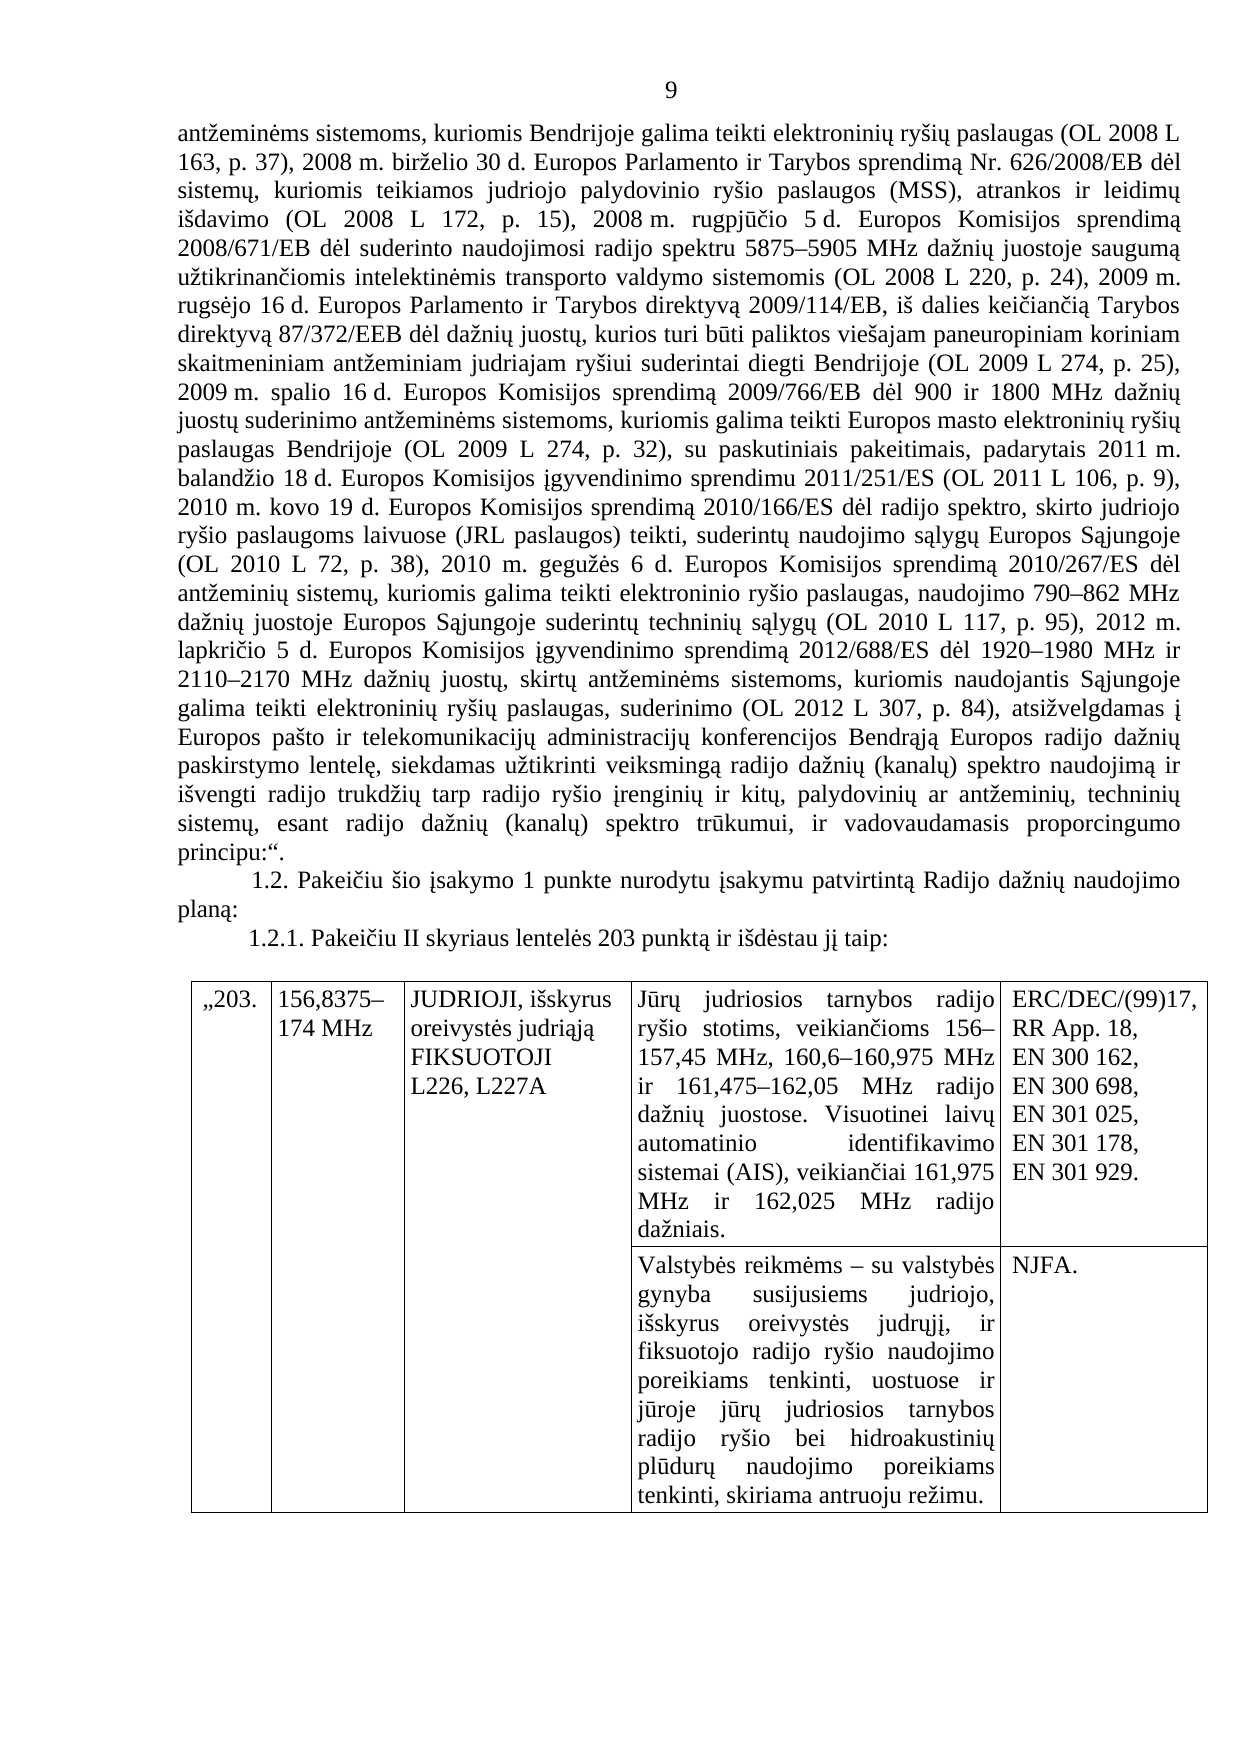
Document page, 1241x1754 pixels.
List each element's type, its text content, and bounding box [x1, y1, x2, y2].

table_header JUDRIOJI, išskyrus oreivystės judriąją FIKSUOTOJI L226, L227A [405, 982, 631, 1512]
table_header Jūrų judriosios tarnybos radijo ryšio stotims, veikiančioms 156–157,45 MHz, 160,6–160,975 MHz ir 161,475–162,05 MHz radijo dažnių juostose. Visuotinei laivų automatinio identifikavimo sistemai (AIS), veikiančiai 161,975 MHz ir 162,025 MHz radijo dažniais. [632, 982, 1000, 1246]
table_header „203. [192, 982, 271, 1512]
text 1.2.1. Pakeičiu II skyriaus lentelės 203 punktą ir išdėstau jį taip: [177, 923, 1181, 952]
table_header 156,8375–174 MHz [272, 982, 404, 1512]
text antžeminėms sistemoms, kuriomis Bendrijoje galima teikti elektroninių ryšių paslaugas (OL 2008 L 163, p. 37), 2008 m. birželio 30 d. Europos Parlamento ir Tarybos sprendimą Nr. 626/2008/EB dėl sistemų, kuriomis teikiamos judriojo palydovinio ryšio paslaugos (MSS), atrankos ir leidimų išdavimo (OL 2008 L 172, p. 15), 2008 m. rugpjūčio 5 d. Europos Komisijos sprendimą 2008/671/EB dėl suderinto naudojimosi radijo spektru 5875–5905 MHz dažnių juostoje saugumą užtikrinančiomis intelektinėmis transporto valdymo sistemomis (OL 2008 L 220, p. 24), 2009 m. rugsėjo 16 d. Europos Parlamento ir Tarybos direktyvą 2009/114/EB, iš dalies keičiančią Tarybos direktyvą 87/372/EEB dėl dažnių juostų, kurios turi būti paliktos viešajam paneuropiniam koriniam skaitmeniniam antžeminiam judriajam ryšiui suderintai diegti Bendrijoje (OL 2009 L 274, p. 25), 2009 m. spalio 16 d. Europos Komisijos sprendimą 2009/766/EB dėl 900 ir 1800 MHz dažnių juostų suderinimo antžeminėms sistemoms, kuriomis galima teikti Europos masto elektroninių ryšių paslaugas Bendrijoje (OL 2009 L 274, p. 32), su paskutiniais pakeitimais, padarytais 2011 m. balandžio 18 d. Europos Komisijos įgyvendinimo sprendimu 2011/251/ES (OL 2011 L 106, p. 9), 2010 m. kovo 19 d. Europos Komisijos sprendimą 2010/166/ES dėl radijo spektro, skirto judriojo ryšio paslaugoms laivuose (JRL paslaugos) teikti, suderintų naudojimo sąlygų Europos Sąjungoje (OL 2010 L 72, p. 38), 2010 m. gegužės 6 d. Europos Komisijos sprendimą 2010/267/ES dėl antžeminių sistemų, kuriomis galima teikti elektroninio ryšio paslaugas, naudojimo 790–862 MHz dažnių juostoje Europos Sąjungoje suderintų techninių sąlygų (OL 2010 L 117, p. 95), 2012 m. lapkričio 5 d. Europos Komisijos įgyvendinimo sprendimą 2012/688/ES dėl 1920–1980 MHz ir 2110–2170 MHz dažnių juostų, skirtų antžeminėms sistemoms, kuriomis naudojantis Sąjungoje galima teikti elektroninių ryšių paslaugas, suderinimo (OL 2012 L 307, p. 84), atsižvelgdamas į Europos pašto ir telekomunikacijų administracijų konferencijos Bendrąją Europos radijo dažnių paskirstymo lentelę, siekdamas užtikrinti veiksmingą radijo dažnių (kanalų) spektro naudojimą ir išvengti radijo trukdžių tarp radijo ryšio įrenginių ir kitų, palydovinių ar antžeminių, techninių sistemų, esant radijo dažnių (kanalų) spektro trūkumui, ir vadovaudamasis proporcingumo principu:“. [177, 118, 1181, 866]
table_cell NJFA. [1001, 1247, 1207, 1512]
table_cell Valstybės reikmėms – su valstybės gynyba susijusiems judriojo, išskyrus oreivystės judrųjį, ir fiksuotojo radijo ryšio naudojimo poreikiams tenkinti, uostuose ir jūroje jūrų judriosios tarnybos radijo ryšio bei hidroakustinių plūdurų naudojimo poreikiams tenkinti, skiriama antruoju režimu. [632, 1247, 1000, 1512]
text 1.2. Pakeičiu šio įsakymo 1 punkte nurodytu įsakymu patvirtintą Radijo dažnių naudojimo planą: [177, 866, 1181, 923]
table_header ERC/DEC/(99)17, RR App. 18, EN 300 162, EN 300 698, EN 301 025, EN 301 178, EN 301 929. [1001, 982, 1207, 1246]
